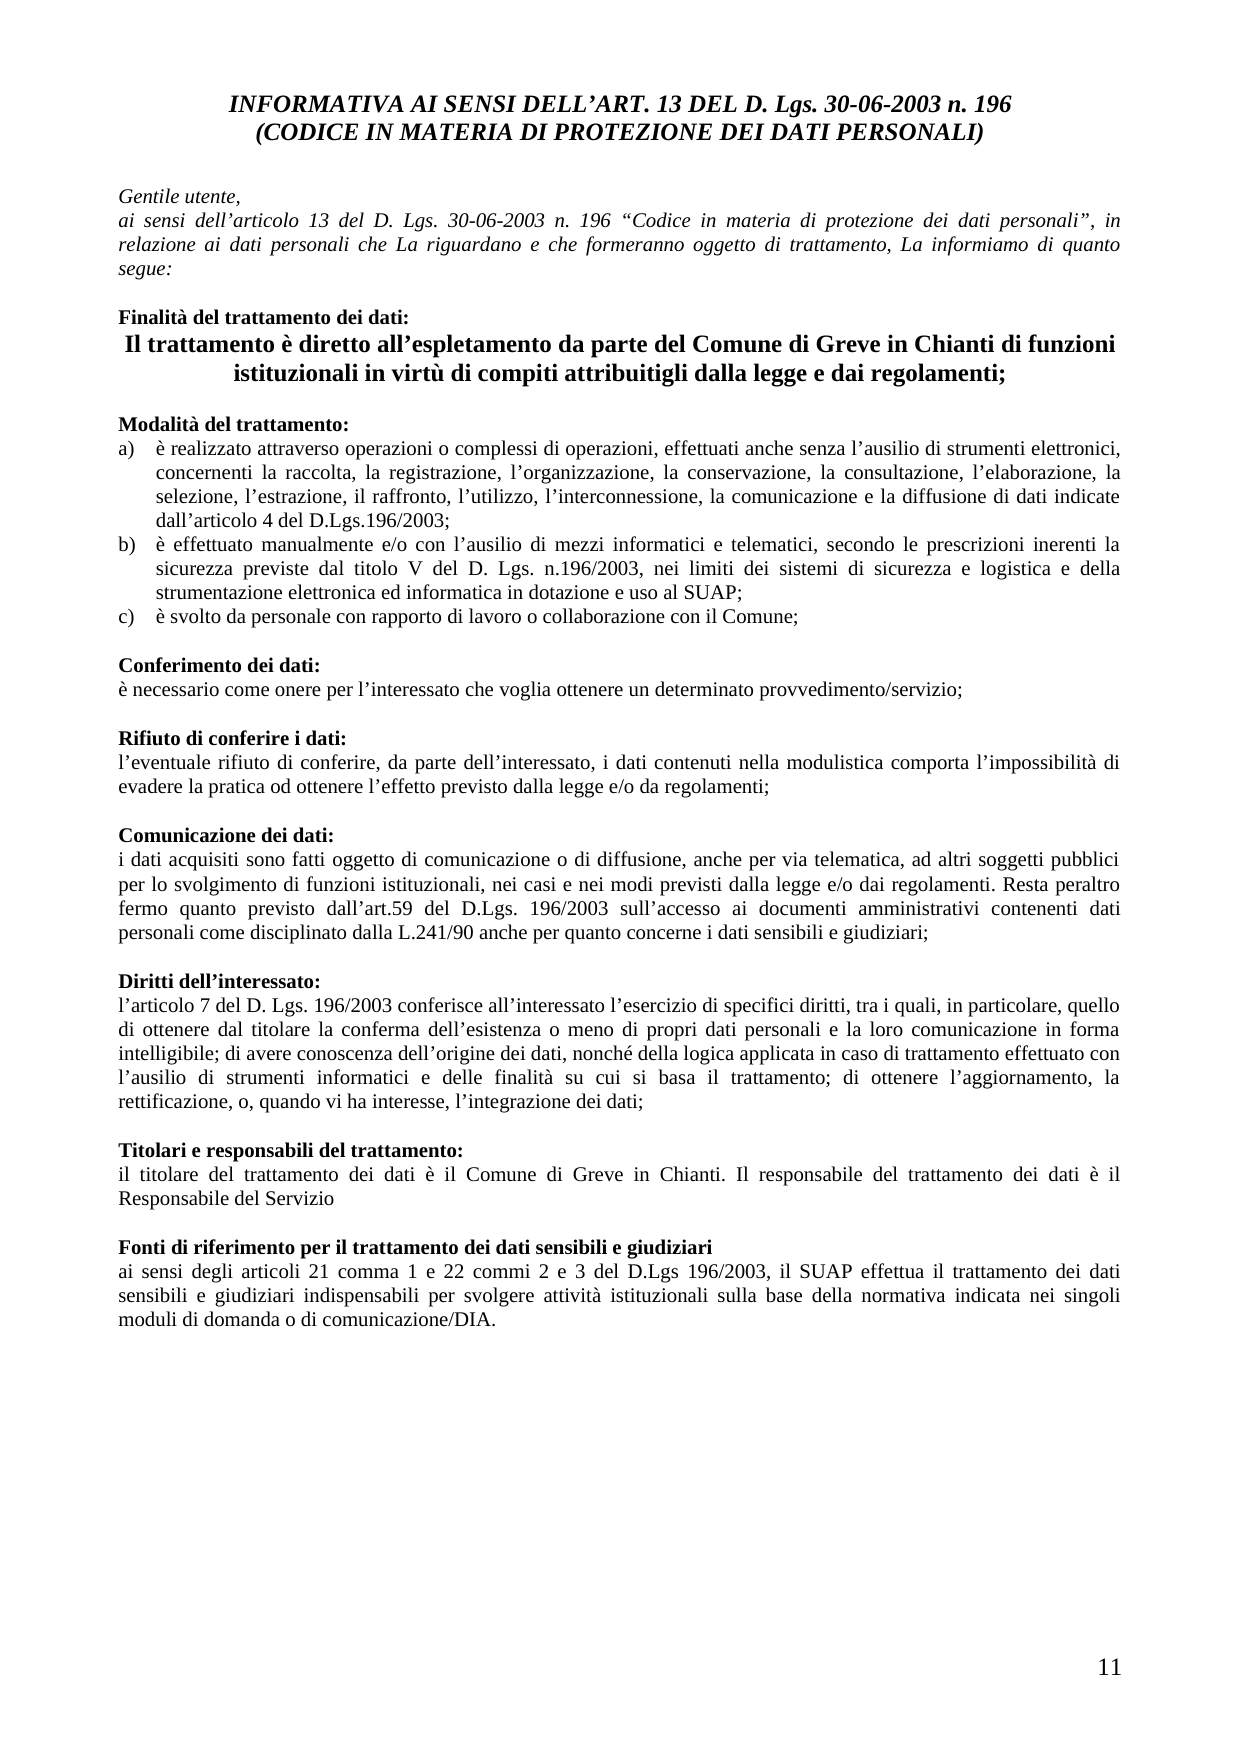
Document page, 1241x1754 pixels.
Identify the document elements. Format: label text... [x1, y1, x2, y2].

text i dati acquisiti sono fatti oggetto di comunicazione o di diffusione, anche per via telematica, ad altri soggetti pubblici per lo svolgimento di funzioni istituzionali, nei casi e nei modi previsti dalla legge e/o dai regolamenti. Resta peraltro fermo quanto previsto dall’art.59 del D.Lgs. 196/2003 sull’accesso ai documenti amministrativi contenenti dati personali come disciplinato dalla L.241/90 anche per quanto concerne i dati sensibili e giudiziari; [118, 847, 1122, 944]
text Diritti dell’interessato: [118, 969, 1122, 993]
text è necessario come onere per l’interessato che voglia ottenere un determinato provvedimento/servizio; [118, 677, 1122, 701]
list è svolto da personale con rapporto di lavoro o collaborazione con il Comune; [118, 604, 1122, 628]
text Gentile utente, [118, 184, 1122, 208]
text ai sensi dell’articolo 13 del D. Lgs. 30-06-2003 n. 196 “Codice in materia di protezione dei dati personali”, in relazione ai dati personali che La riguardano e che formeranno oggetto di trattamento, La informiamo di quanto segue: [118, 208, 1122, 280]
text Modalità del trattamento: [118, 411, 1122, 436]
text Rifiuto di conferire i dati: [118, 726, 1122, 750]
text ai sensi degli articoli 21 comma 1 e 22 commi 2 e 3 del D.Lgs 196/2003, il SUAP effettua il trattamento dei dati sensibili e giudiziari indispensabili per svolgere attività istituzionali sulla base della normativa indicata nei singoli moduli di domanda o di comunicazione/DIA. [118, 1259, 1122, 1331]
text Conferimento dei dati: [118, 653, 1122, 677]
text Fonti di riferimento per il trattamento dei dati sensibili e giudiziari [118, 1235, 1122, 1259]
text (CODICE IN MATERIA DI PROTEZIONE DEI DATI PERSONALI) [118, 117, 1122, 146]
text Comunicazione dei dati: [118, 823, 1122, 847]
text Finalità del trattamento dei dati: [118, 305, 1122, 329]
text l’articolo 7 del D. Lgs. 196/2003 conferisce all’interessato l’esercizio di specifici diritti, tra i quali, in particolare, quello di ottenere dal titolare la conferma dell’esistenza o meno di propri dati personali e la loro comunicazione in forma intelligibile; di avere conoscenza dell’origine dei dati, nonché della logica applicata in caso di trattamento effettuato con l’ausilio di strumenti informatici e delle finalità su cui si basa il trattamento; di ottenere l’aggiornamento, la rettificazione, o, quando vi ha interesse, l’integrazione dei dati; [118, 993, 1122, 1113]
list è realizzato attraverso operazioni o complessi di operazioni, effettuati anche senza l’ausilio di strumenti elettronici, concernenti la raccolta, la registrazione, l’organizzazione, la conservazione, la consultazione, l’elaborazione, la selezione, l’estrazione, il raffronto, l’utilizzo, l’interconnessione, la comunicazione e la diffusione di dati indicate dall’articolo 4 del D.Lgs.196/2003; [118, 436, 1122, 532]
text Il trattamento è diretto all’espletamento da parte del Comune di Greve in Chianti di funzioni istituzionali in virtù di compiti attribuitigli dalla legge e dai regolamenti; [118, 329, 1122, 386]
text il titolare del trattamento dei dati è il Comune di Greve in Chianti. Il responsabile del trattamento dei dati è il Responsabile del Servizio [118, 1162, 1122, 1210]
list è effettuato manualmente e/o con l’ausilio di mezzi informatici e telematici, secondo le prescrizioni inerenti la sicurezza previste dal titolo V del D. Lgs. n.196/2003, nei limiti dei sistemi di sicurezza e logistica e della strumentazione elettronica ed informatica in dotazione e uso al SUAP; [118, 532, 1122, 604]
text l’eventuale rifiuto di conferire, da parte dell’interessato, i dati contenuti nella modulistica comporta l’impossibilità di evadere la pratica od ottenere l’effetto previsto dalla legge e/o da regolamenti; [118, 750, 1122, 798]
text INFORMATIVA AI SENSI DELL’ART. 13 DEL D. Lgs. 30-06-2003 n. 196 [118, 89, 1122, 117]
text Titolari e responsabili del trattamento: [118, 1138, 1122, 1162]
